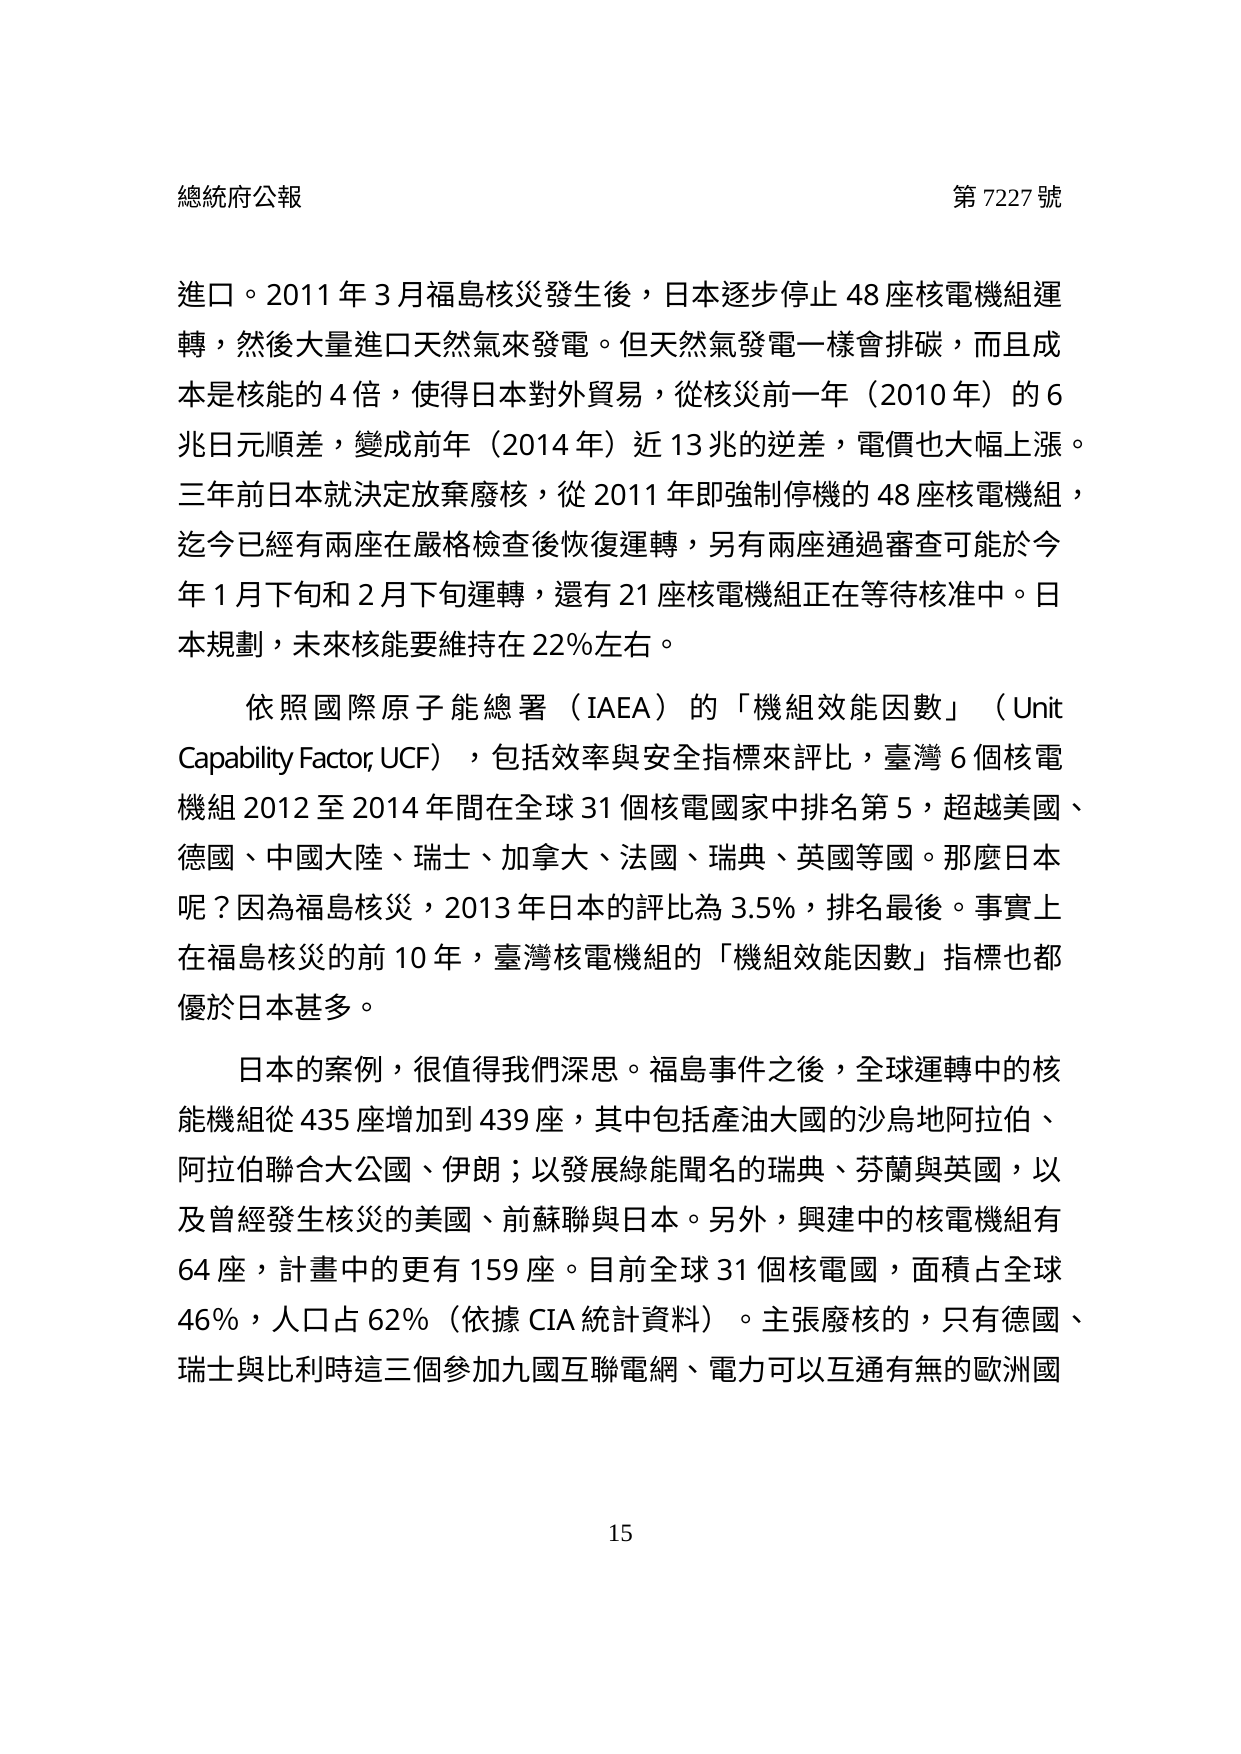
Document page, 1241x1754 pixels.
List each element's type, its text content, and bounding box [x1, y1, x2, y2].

text 依照國際原子能總署（IAEA）的「機組效能因數」（Unit Capability Factor, UCF），包括效率與安全指標來評比，臺灣6個核電機組2012至2014年間在全球31個核電國家中排名第5，超越美國、德國、中國大陸、瑞士、加拿大、法國、瑞典、英國等國。那麼日本呢？因為福島核災，2013年日本的評比為3.5%，排名最後。事實上在福島核災的前10年，臺灣核電機組的「機組效能因數」指標也都優於日本甚多。 [177, 678, 1063, 1028]
text 我們可以看看與臺灣各項條件最相似的日本：兩國都位於地震帶；都是獨立電網，無法進口電力；自有能源缺乏，九成以上能源都倚賴進口。2011年3月福島核災發生後，日本逐步停止48座核電機組運轉，然後大量進口天然氣來發電。但天然氣發電一樣會排碳，而且成本是核能的4倍，使得日本對外貿易，從核災前一年（2010年）的6兆日元順差，變成前年（2014年）近13兆的逆差，電價也大幅上漲。三年前日本就決定放棄廢核，從2011年即強制停機的48座核電機組，迄今已經有兩座在嚴格檢查後恢復運轉，另有兩座通過審查可能於今年1月下旬和2月下旬運轉，還有21座核電機組正在等待核准中。日本規劃，未來核能要維持在22％左右。 [177, 266, 1063, 666]
text 日本的案例，很值得我們深思。福島事件之後，全球運轉中的核能機組從435座增加到439座，其中包括產油大國的沙烏地阿拉伯、阿拉伯聯合大公國、伊朗；以發展綠能聞名的瑞典、芬蘭與英國，以及曾經發生核災的美國、前蘇聯與日本。另外，興建中的核電機組有64座，計畫中的更有159座。目前全球31個核電國，面積占全球46％，人口占62％（依據CIA統計資料）。主張廢核的，只有德國、瑞士與比利時這三個參加九國互聯電網、電力可以互通有無的歐洲國家。顯然廢核絕不是世界趨勢，潔淨能源才是全球共識。而減碳的優先順序，顯然高於廢核。 [177, 1041, 1063, 1391]
